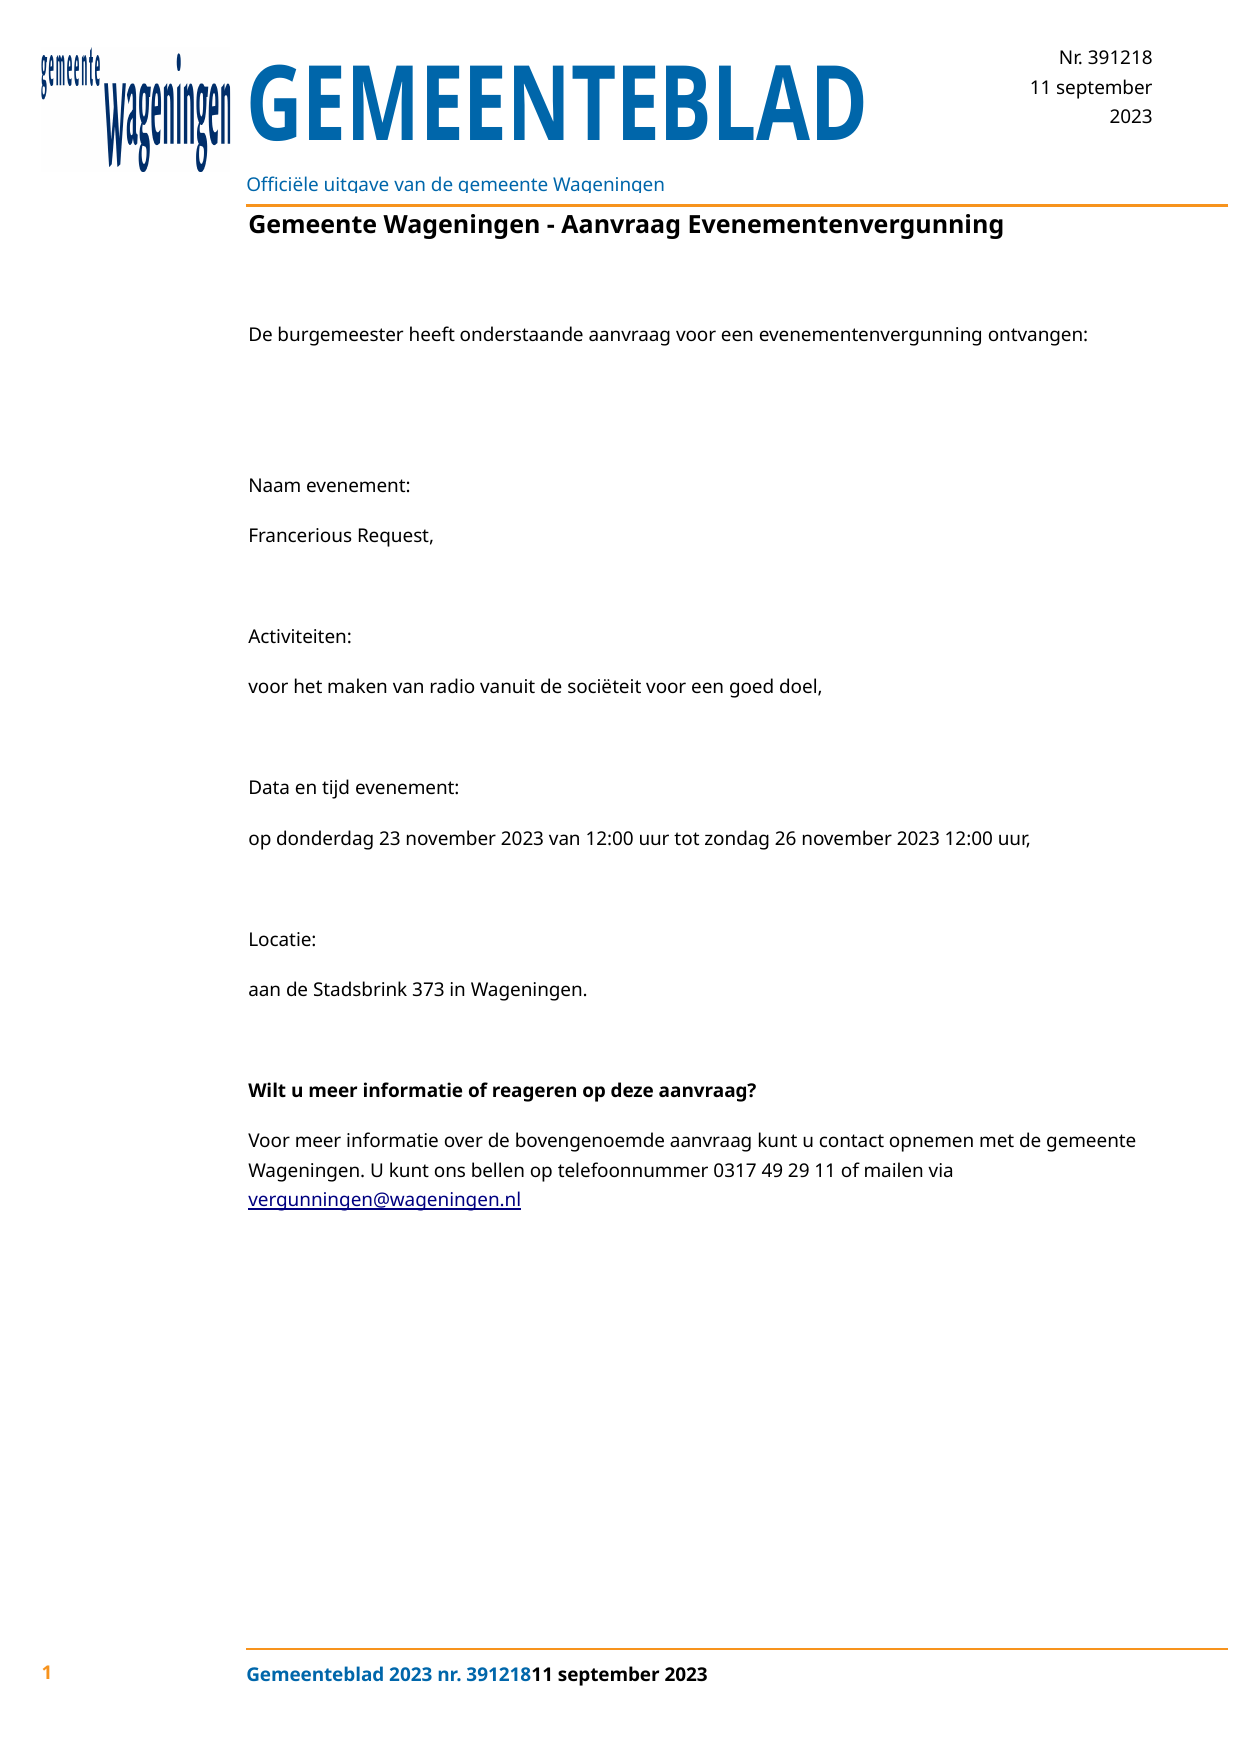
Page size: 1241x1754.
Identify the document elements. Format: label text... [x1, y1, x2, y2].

text Wilt u meer informatie of reageren op deze aanvraag? [248, 1077, 1152, 1103]
text voor het maken van radio vanuit de sociëteit voor een goed doel, [248, 674, 1152, 699]
text Activiteiten: [248, 623, 1152, 649]
text De burgemeester heeft onderstaande aanvraag voor een evenementenvergunning ontvangen: [248, 321, 1152, 346]
text Data en tijd evenement: [248, 774, 1152, 800]
text Voor meer informatie over de bovengenoemde aanvraag kunt u contact opnemen met de gemeente Wageningen. U kunt ons bellen op telefoonnummer 0317 49 29 11 of mailen via vergunningen@wageningen.nl [248, 1127, 1152, 1212]
picture [41, 47, 231, 172]
text Gemeente Wageningen - Aanvraag Evenementenvergunning [248, 207, 1152, 241]
text Locatie: [248, 926, 1152, 951]
text aan de Stadsbrink 373 in Wageningen. [248, 976, 1152, 1002]
text op donderdag 23 november 2023 van 12:00 uur tot zondag 26 november 2023 12:00 uur, [248, 825, 1152, 851]
text Francerious Request, [248, 522, 1152, 548]
text Naam evenement: [248, 472, 1152, 498]
